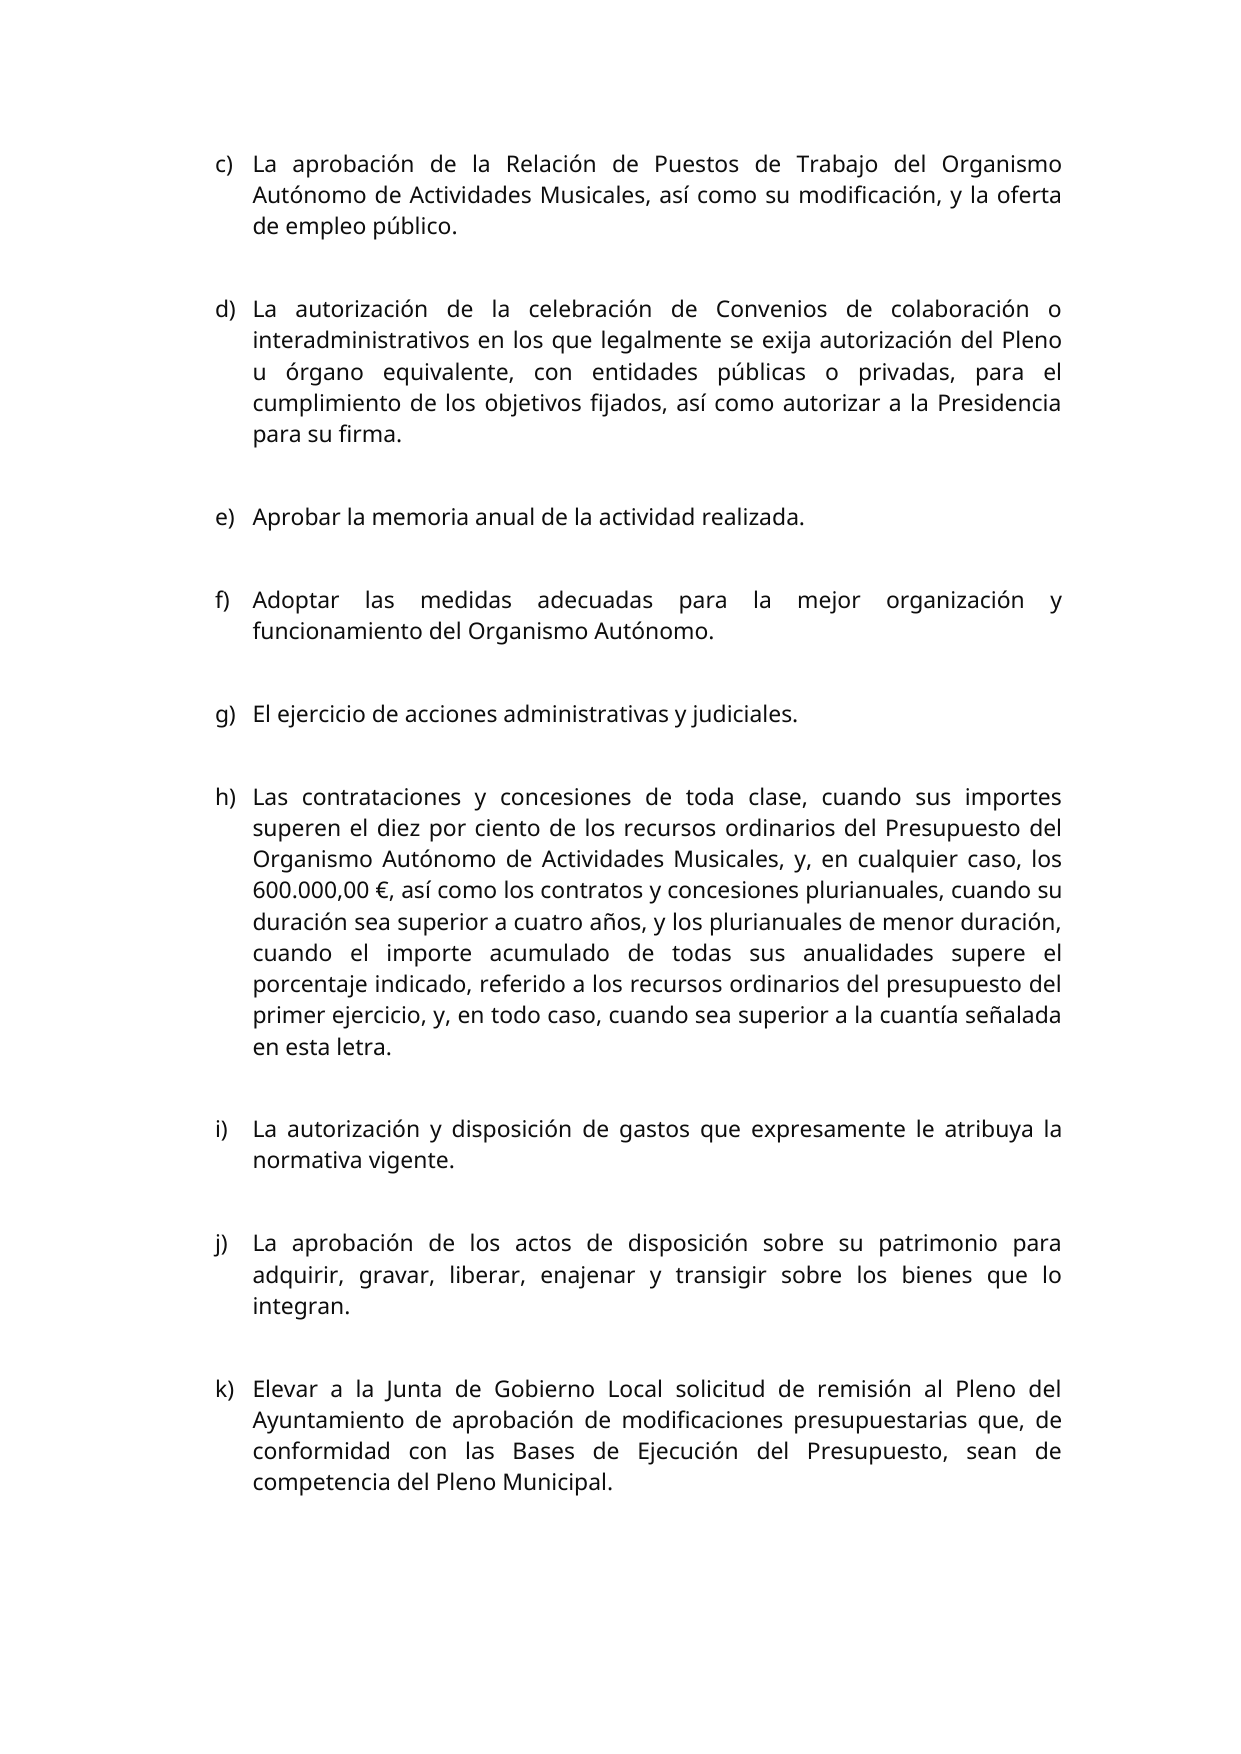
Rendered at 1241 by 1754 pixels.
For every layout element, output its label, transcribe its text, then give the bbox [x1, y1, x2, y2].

list Aprobar la memoria anual de la actividad realizada. [215, 501, 1063, 532]
list Adoptar las medidas adecuadas para la mejor organización y funcionamiento del Organismo Autónomo. [215, 583, 1063, 646]
list Las contrataciones y concesiones de toda clase, cuando sus importes superen el diez por ciento de los recursos ordinarios del Presupuesto del Organismo Autónomo de Actividades Musicales, y, en cualquier caso, los 600.000,00 €, así como los contratos y concesiones plurianuales, cuando su duración sea superior a cuatro años, y los plurianuales de menor duración, cuando el importe acumulado de todas sus anualidades supere el porcentaje indicado, referido a los recursos ordinarios del presupuesto del primer ejercicio, y, en todo caso, cuando sea superior a la cuantía señalada en esta letra. [215, 780, 1063, 1062]
list La autorización de la celebración de Convenios de colaboración o interadministrativos en los que legalmente se exija autorización del Pleno u órgano equivalente, con entidades públicas o privadas, para el cumplimiento de los objetivos fijados, así como autorizar a la Presidencia para su firma. [215, 293, 1063, 449]
list La aprobación de la Relación de Puestos de Trabajo del Organismo Autónomo de Actividades Musicales, así como su modificación, y la oferta de empleo público. [215, 148, 1063, 241]
list La autorización y disposición de gastos que expresamente le atribuya la normativa vigente. [215, 1113, 1063, 1176]
list La aprobación de los actos de disposición sobre su patrimonio para adquirir, gravar, liberar, enajenar y transigir sobre los bienes que lo integran. [215, 1227, 1063, 1321]
list El ejercicio de acciones administrativas y judiciales. [215, 698, 1063, 729]
list Elevar a la Junta de Gobierno Local solicitud de remisión al Pleno del Ayuntamiento de aprobación de modificaciones presupuestarias que, de conformidad con las Bases de Ejecución del Presupuesto, sean de competencia del Pleno Municipal. [215, 1373, 1063, 1498]
